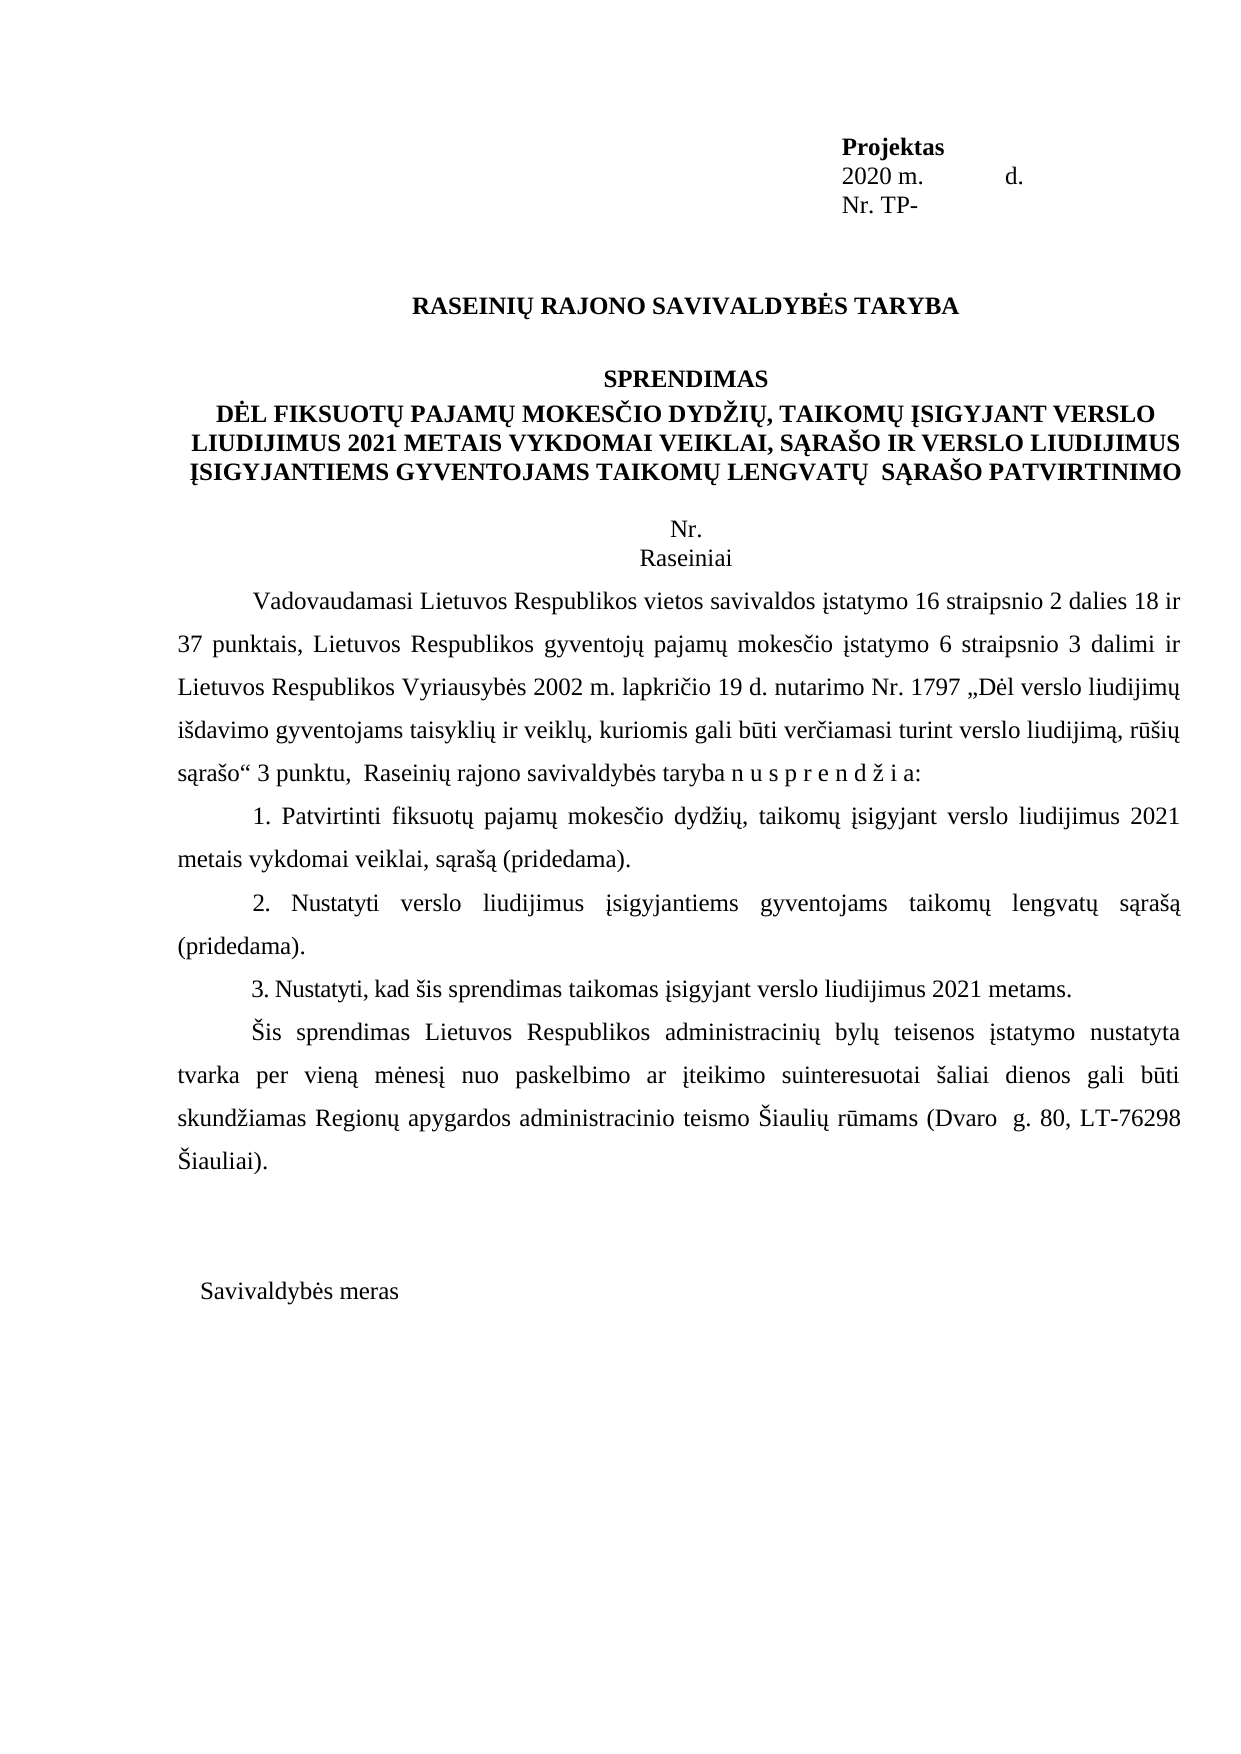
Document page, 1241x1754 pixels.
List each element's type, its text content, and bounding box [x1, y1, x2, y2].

text 3. Nustatyti, kad šis sprendimas taikomas įsigyjant verslo liudijimus 2021 metams. [177, 974, 1190, 1003]
text 2. Nustatyti verslo liudijimus įsigyjantiems gyventojams taikomų lengvatų sąrašą (pridedama). [177, 888, 1181, 959]
table_cell RASEINIŲ RAJONO SAVIVALDYBĖS TARYBA [177, 291, 1194, 364]
text Šis sprendimas Lietuvos Respublikos administracinių bylų teisenos įstatymo nustatyta tvarka per vieną mėnesį nuo paskelbimo ar įteikimo suinteresuotai šaliai dienos gali būti skundžiamas Regionų apygardos administracinio teismo Šiaulių rūmams (Dvaro g. 80, LT-76298 Šiauliai). [177, 1017, 1181, 1175]
text Projektas [842, 132, 1181, 161]
table_cell SPRENDIMAS [177, 364, 1194, 399]
table_header [824, 1276, 1192, 1311]
table_header [573, 1276, 823, 1311]
text Nr. TP- [842, 190, 1181, 218]
table_header [177, 219, 1194, 291]
table_cell DĖL FIKSUOTŲ PAJAMŲ MOKESČIO DYDŽIŲ, TAIKOMŲ ĮSIGYJANT VERSLO LIUDIJIMUS 2021 METAIS VYKDOMAI VEIKLAI, SĄRAŠO IR VERSLO LIUDIJIMUS ĮSIGYJANTIEMS GYVENTOJAMS TAIKOMŲ LENGVATŲ SĄRAŠO PATVIRTINIMO [177, 399, 1194, 485]
table_cell Nr. Raseiniai [177, 485, 1194, 586]
text Vadovaudamasi Lietuvos Respublikos vietos savivaldos įstatymo 16 straipsnio 2 dalies 18 ir 37 punktais, Lietuvos Respublikos gyventojų pajamų mokesčio įstatymo 6 straipsnio 3 dalimi ir Lietuvos Respublikos Vyriausybės 2002 m. lapkričio 19 d. nutarimo Nr. 1797 „Dėl verslo liudijimų išdavimo gyventojams taisyklių ir veiklų, kuriomis gali būti verčiamasi turint verslo liudijimą, rūšių sąrašo“ 3 punktu, Raseinių rajono savivaldybės taryba n u s p r e n d ž i a: [177, 586, 1181, 787]
text 1. Patvirtinti fiksuotų pajamų mokesčio dydžių, taikomų įsigyjant verslo liudijimus 2021 metais vykdomai veiklai, sąrašą (pridedama). [177, 801, 1181, 873]
text 2020 m. d. [842, 161, 1181, 190]
table_header Savivaldybės meras [189, 1276, 572, 1311]
